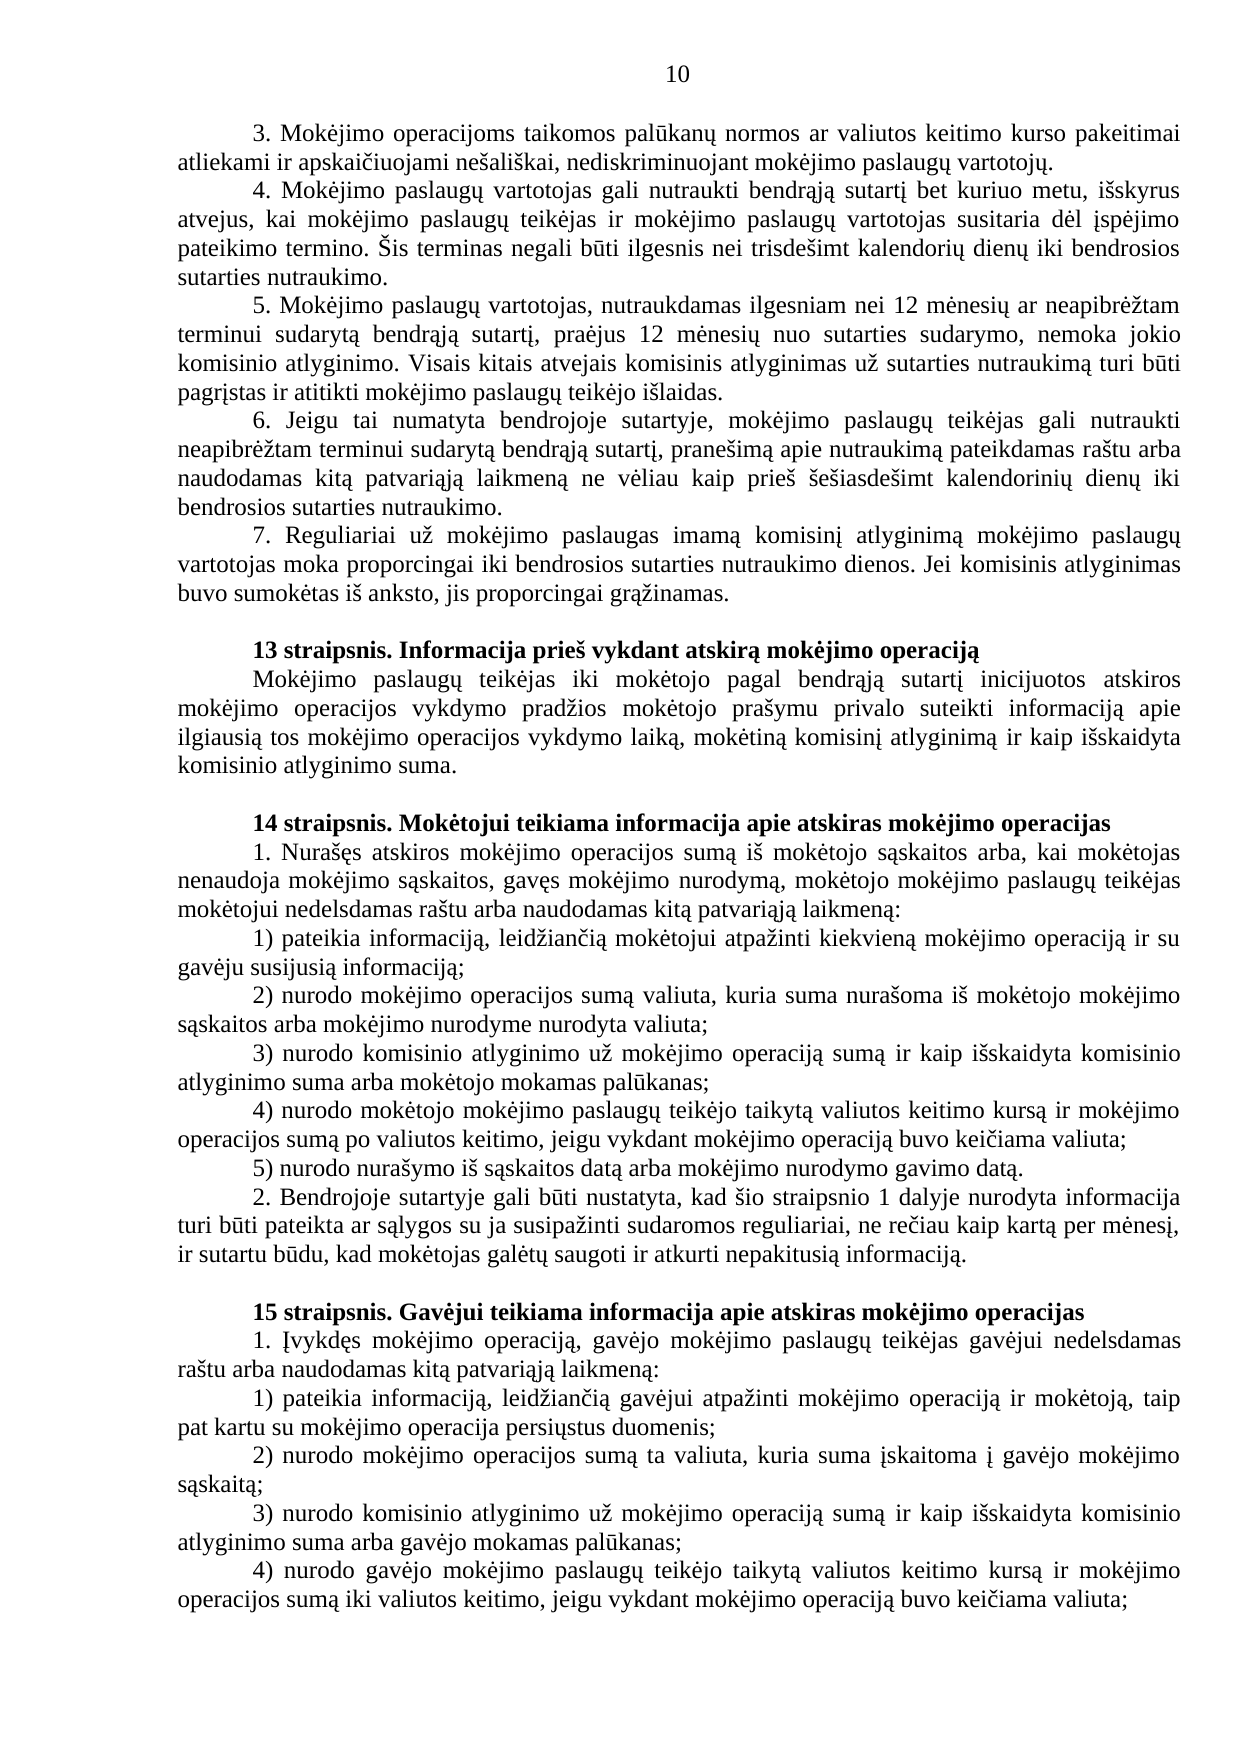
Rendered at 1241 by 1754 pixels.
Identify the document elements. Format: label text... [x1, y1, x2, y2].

text 5. Mokėjimo paslaugų vartotojas, nutraukdamas ilgesniam nei 12 mėnesių ar neapibrėžtam terminui sudarytą bendrąją sutartį, praėjus 12 mėnesių nuo sutarties sudarymo, nemoka jokio komisinio atlyginimo. Visais kitais atvejais komisinis atlyginimas už sutarties nutraukimą turi būti pagrįstas ir atitikti mokėjimo paslaugų teikėjo išlaidas. [177, 291, 1181, 406]
text 2. Bendrojoje sutartyje gali būti nustatyta, kad šio straipsnio 1 dalyje nurodyta informacija turi būti pateikta ar sąlygos su ja susipažinti sudaromos reguliariai, ne rečiau kaip kartą per mėnesį, ir sutartu būdu, kad mokėtojas galėtų saugoti ir atkurti nepakitusią informaciją. [177, 1182, 1181, 1268]
text 1. Nurašęs atskiros mokėjimo operacijos sumą iš mokėtojo sąskaitos arba, kai mokėtojas nenaudoja mokėjimo sąskaitos, gavęs mokėjimo nurodymą, mokėtojo mokėjimo paslaugų teikėjas mokėtojui nedelsdamas raštu arba naudodamas kitą patvariąją laikmeną: [177, 837, 1181, 923]
text 1) pateikia informaciją, leidžiančią mokėtojui atpažinti kiekvieną mokėjimo operaciją ir su gavėju susijusią informaciją; [177, 923, 1181, 981]
text 4) nurodo mokėtojo mokėjimo paslaugų teikėjo taikytą valiutos keitimo kursą ir mokėjimo operacijos sumą po valiutos keitimo, jeigu vykdant mokėjimo operaciją buvo keičiama valiuta; [177, 1096, 1181, 1153]
text 1. Įvykdęs mokėjimo operaciją, gavėjo mokėjimo paslaugų teikėjas gavėjui nedelsdamas raštu arba naudodamas kitą patvariąją laikmeną: [177, 1326, 1181, 1383]
text 2) nurodo mokėjimo operacijos sumą ta valiuta, kuria suma įskaitoma į gavėjo mokėjimo sąskaitą; [177, 1441, 1181, 1498]
text 1) pateikia informaciją, leidžiančią gavėjui atpažinti mokėjimo operaciją ir mokėtoją, taip pat kartu su mokėjimo operacija persiųstus duomenis; [177, 1383, 1181, 1441]
text 13 straipsnis. Informacija prieš vykdant atskirą mokėjimo operaciją [177, 636, 1181, 664]
text 4. Mokėjimo paslaugų vartotojas gali nutraukti bendrąją sutartį bet kuriuo metu, išskyrus atvejus, kai mokėjimo paslaugų teikėjas ir mokėjimo paslaugų vartotojas susitaria dėl įspėjimo pateikimo termino. Šis terminas negali būti ilgesnis nei trisdešimt kalendorių dienų iki bendrosios sutarties nutraukimo. [177, 176, 1181, 291]
text 5) nurodo nurašymo iš sąskaitos datą arba mokėjimo nurodymo gavimo datą. [177, 1153, 1181, 1182]
text 4) nurodo gavėjo mokėjimo paslaugų teikėjo taikytą valiutos keitimo kursą ir mokėjimo operacijos sumą iki valiutos keitimo, jeigu vykdant mokėjimo operaciją buvo keičiama valiuta; [177, 1556, 1181, 1613]
text 7. Reguliariai už mokėjimo paslaugas imamą komisinį atlyginimą mokėjimo paslaugų vartotojas moka proporcingai iki bendrosios sutarties nutraukimo dienos. Jei komisinis atlyginimas buvo sumokėtas iš anksto, jis proporcingai grąžinamas. [177, 521, 1181, 607]
text 2) nurodo mokėjimo operacijos sumą valiuta, kuria suma nurašoma iš mokėtojo mokėjimo sąskaitos arba mokėjimo nurodyme nurodyta valiuta; [177, 981, 1181, 1038]
text 3. Mokėjimo operacijoms taikomos palūkanų normos ar valiutos keitimo kurso pakeitimai atliekami ir apskaičiuojami nešališkai, nediskriminuojant mokėjimo paslaugų vartotojų. [177, 118, 1181, 176]
text 14 straipsnis. Mokėtojui teikiama informacija apie atskiras mokėjimo operacijas [252, 808, 1181, 837]
text 15 straipsnis. Gavėjui teikiama informacija apie atskiras mokėjimo operacijas [177, 1297, 1181, 1326]
text 6. Jeigu tai numatyta bendrojoje sutartyje, mokėjimo paslaugų teikėjas gali nutraukti neapibrėžtam terminui sudarytą bendrąją sutartį, pranešimą apie nutraukimą pateikdamas raštu arba naudodamas kitą patvariąją laikmeną ne vėliau kaip prieš šešiasdešimt kalendorinių dienų iki bendrosios sutarties nutraukimo. [177, 406, 1181, 521]
text 3) nurodo komisinio atlyginimo už mokėjimo operaciją sumą ir kaip išskaidyta komisinio atlyginimo suma arba mokėtojo mokamas palūkanas; [177, 1038, 1181, 1096]
text Mokėjimo paslaugų teikėjas iki mokėtojo pagal bendrąją sutartį inicijuotos atskiros mokėjimo operacijos vykdymo pradžios mokėtojo prašymu privalo suteikti informaciją apie ilgiausią tos mokėjimo operacijos vykdymo laiką, mokėtiną komisinį atlyginimą ir kaip išskaidyta komisinio atlyginimo suma. [177, 664, 1181, 779]
text 3) nurodo komisinio atlyginimo už mokėjimo operaciją sumą ir kaip išskaidyta komisinio atlyginimo suma arba gavėjo mokamas palūkanas; [177, 1498, 1181, 1556]
